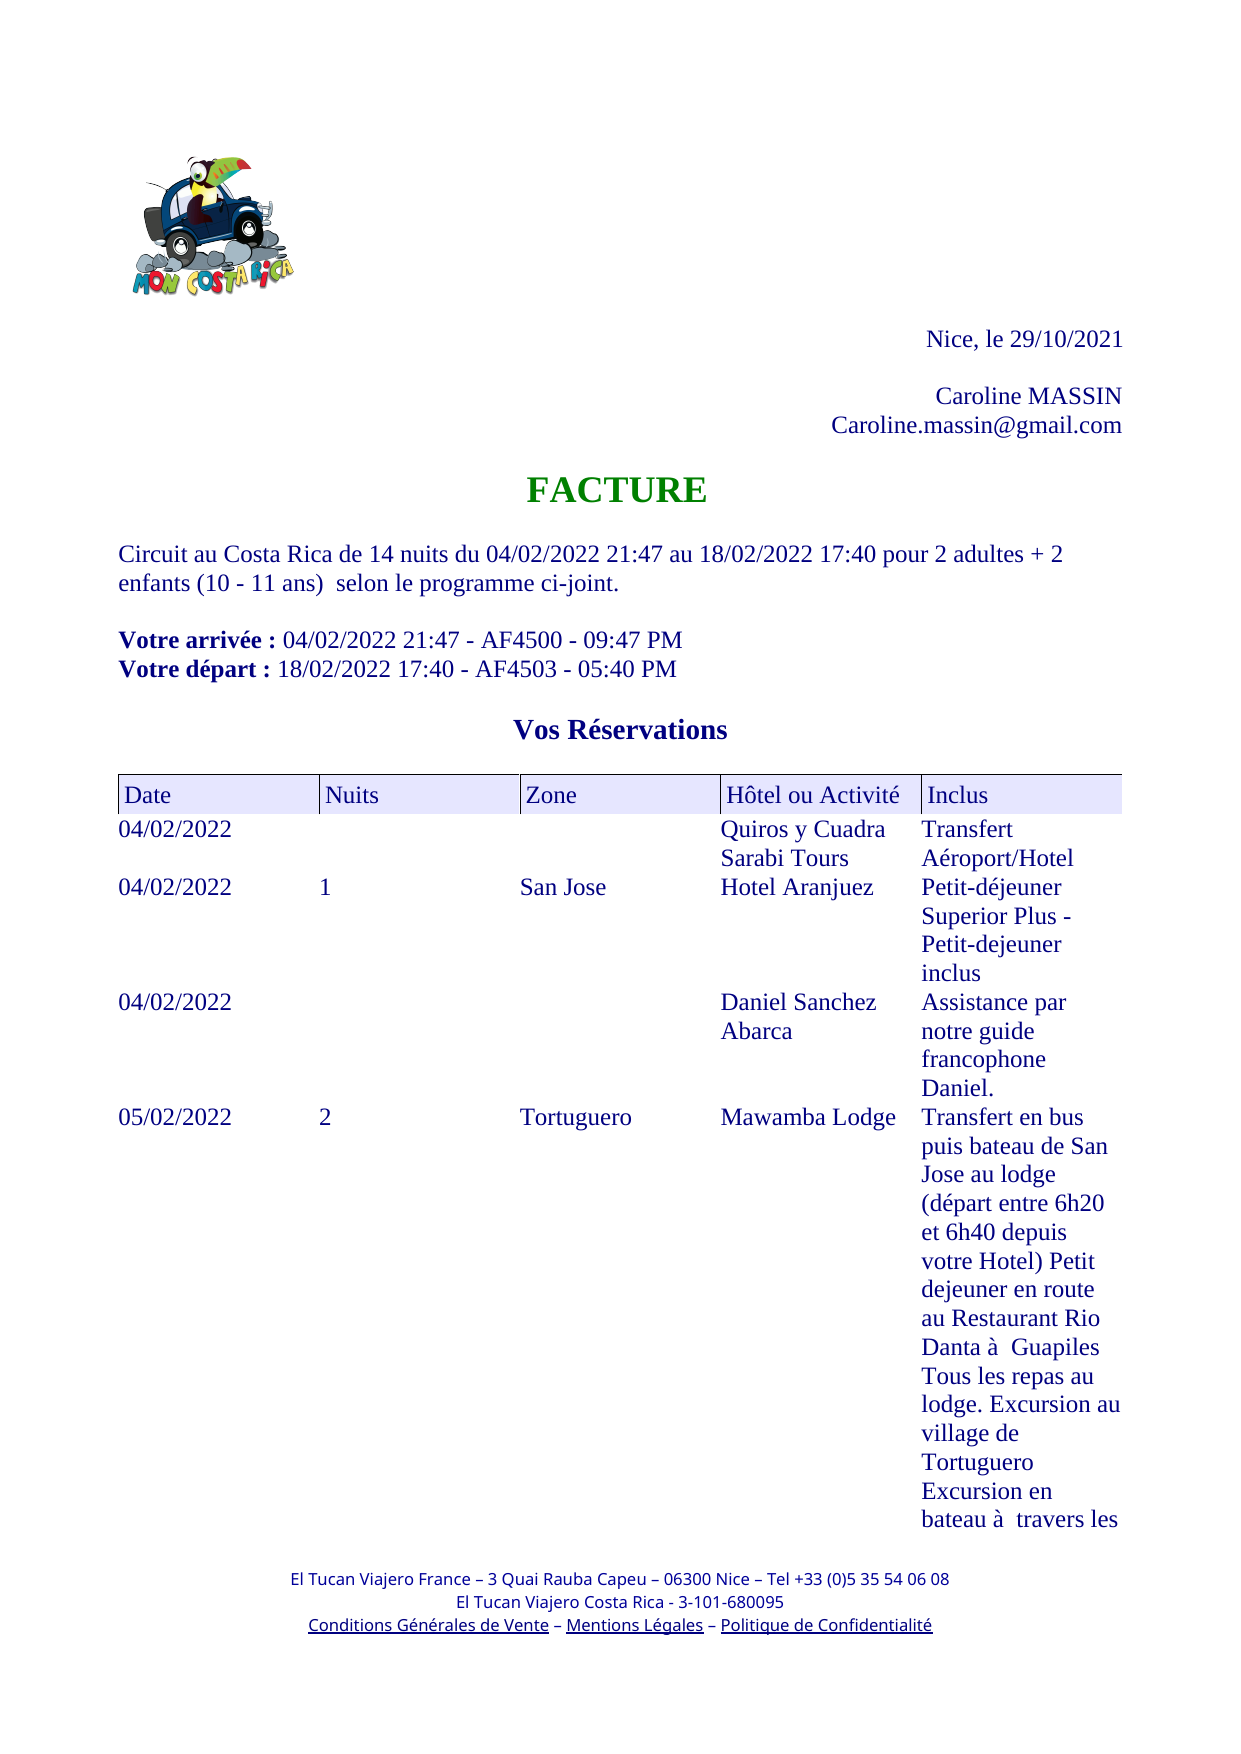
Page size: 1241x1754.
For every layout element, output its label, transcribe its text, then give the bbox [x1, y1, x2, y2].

text Nice, le 29/10/2021 [118, 324, 1123, 352]
table_cell [319, 815, 519, 872]
picture [120, 129, 306, 307]
table_cell 2 [319, 1102, 519, 1533]
table_cell [520, 815, 720, 872]
table_cell Mawamba Lodge [720, 1102, 921, 1533]
table_cell Tortuguero [520, 1102, 720, 1533]
table_cell San Jose [520, 872, 720, 987]
table_cell Hotel Aranjuez [720, 872, 921, 987]
table_cell [520, 987, 720, 1102]
table_cell 1 [319, 872, 519, 987]
text Votre départ : 18/02/2022 17:40 - AF4503 - 05:40 PM [118, 654, 1122, 683]
text FACTURE [118, 467, 1122, 511]
table_cell 04/02/2022 [118, 815, 319, 872]
table_header [118, 118, 620, 129]
table_header [620, 118, 1122, 324]
table_cell Quiros y Cuadra Sarabi Tours [720, 815, 921, 872]
table_cell Assistance par notre guide francophone Daniel. [921, 987, 1122, 1102]
table_cell 05/02/2022 [118, 1102, 319, 1533]
table_header Hôtel ou Activité [721, 775, 921, 814]
table_cell Transfert Aéroport/Hotel [921, 815, 1122, 872]
table_cell Daniel Sanchez Abarca [720, 987, 921, 1102]
table_cell 04/02/2022 [118, 872, 319, 987]
text Vos Réservations [118, 712, 1122, 745]
text Caroline MASSIN [118, 381, 1122, 410]
text Circuit au Costa Rica de 14 nuits du 04/02/2022 21:47 au 18/02/2022 17:40 pour 2 adultes + 2 enfants (10 - 11 ans) selon le programme ci-joint. [118, 539, 1122, 597]
text Caroline.massin@gmail.com [118, 410, 1122, 439]
table_header Zone [521, 775, 720, 814]
table_cell Transfert en bus puis bateau de San Jose au lodge (départ entre 6h20 et 6h40 depuis votre Hotel) Petit dejeuner en route au Restaurant Rio Danta à Guapiles Tous les repas au lodge. Excursion au village de Tortuguero Excursion en bateau à travers les [921, 1102, 1122, 1533]
table_header Nuits [320, 775, 519, 814]
table_header Inclus [922, 775, 1122, 814]
table_cell Petit-déjeuner Superior Plus - Petit-dejeuner inclus [921, 872, 1122, 987]
table_cell [319, 987, 519, 1102]
text Votre arrivée : 04/02/2022 21:47 - AF4500 - 09:47 PM [118, 626, 1122, 654]
table_cell 04/02/2022 [118, 987, 319, 1102]
table_header [118, 130, 620, 324]
table_header Date [119, 775, 319, 814]
